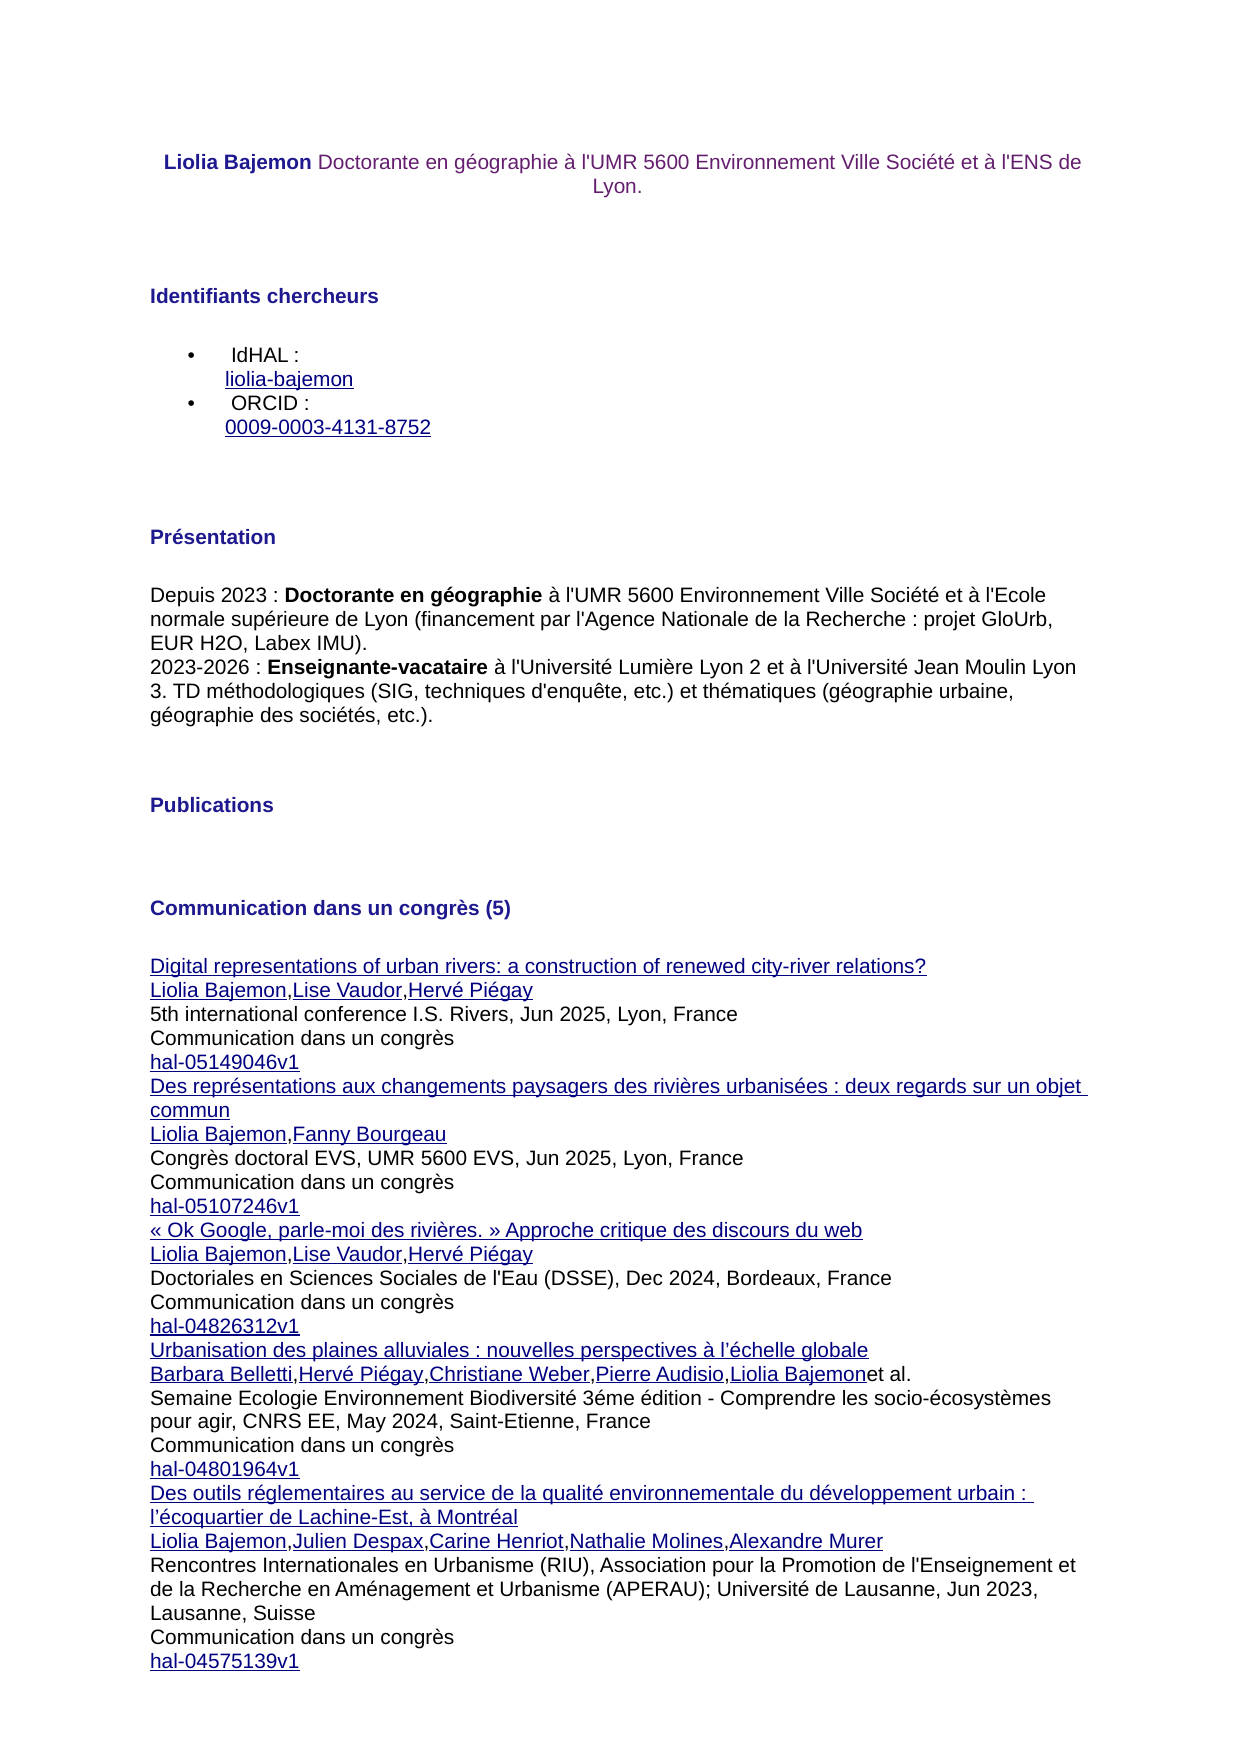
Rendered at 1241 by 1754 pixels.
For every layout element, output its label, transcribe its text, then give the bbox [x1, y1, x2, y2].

subtitle Communication dans un congrès (5) [150, 896, 1090, 920]
table_cell Des représentations aux changements paysagers des rivières urbanisées : deux regards sur un objet commun Liolia Bajemon,Fanny Bourgeau Congrès doctoral EVS, UMR 5600 EVS, Jun 2025, Lyon, France Communication dans un congrès hal-05107246v1 [150, 1074, 1090, 1218]
table_cell « Ok Google, parle-moi des rivières. » Approche critique des discours du web Liolia Bajemon,Lise Vaudor,Hervé Piégay Doctoriales en Sciences Sociales de l'Eau (DSSE), Dec 2024, Bordeaux, France Communication dans un congrès hal-04826312v1 [150, 1218, 1090, 1337]
text 2023-2026 : Enseignante-vacataire à l'Université Lumière Lyon 2 et à l'Université Jean Moulin Lyon 3. TD méthodologiques (SIG, techniques d'enquête, etc.) et thématiques (géographie urbaine, géographie des sociétés, etc.). [150, 655, 1090, 727]
subtitle Publications [150, 793, 1090, 817]
subtitle Liolia Bajemon Doctorante en géographie à l'UMR 5600 Environnement Ville Société et à l'ENS de Lyon. [150, 150, 1090, 198]
table_header Digital representations of urban rivers: a construction of renewed city-river relations? Liolia Bajemon,Lise Vaudor,Hervé Piégay 5th international conference I.S. Rivers, Jun 2025, Lyon, France Communication dans un congrès hal-05149046v1 [150, 954, 1090, 1074]
list IdHAL : [187, 343, 1090, 367]
list liolia-bajemon [187, 367, 1090, 391]
list 0009-0003-4131-8752 [187, 414, 1090, 438]
subtitle Présentation [150, 525, 1090, 549]
text Depuis 2023 : Doctorante en géographie à l'UMR 5600 Environnement Ville Société et à l'Ecole normale supérieure de Lyon (financement par l'Agence Nationale de la Recherche : projet GloUrb, EUR H2O, Labex IMU). [150, 583, 1090, 655]
list ORCID : [187, 391, 1090, 414]
table_cell Des outils réglementaires au service de la qualité environnementale du développement urbain : l’écoquartier de Lachine-Est, à Montréal Liolia Bajemon,Julien Despax,Carine Henriot,Nathalie Molines,Alexandre Murer Rencontres Internationales en Urbanisme (RIU), Association pour la Promotion de l'Enseignement et de la Recherche en Aménagement et Urbanisme (APERAU); Université de Lausanne, Jun 2023, Lausanne, Suisse Communication dans un congrès hal-04575139v1 [150, 1481, 1090, 1673]
table_cell Urbanisation des plaines alluviales : nouvelles perspectives à l’échelle globale Barbara Belletti,Hervé Piégay,Christiane Weber,Pierre Audisio,Liolia Bajemonet al. Semaine Ecologie Environnement Biodiversité 3éme édition - Comprendre les socio-écosystèmes pour agir, CNRS EE, May 2024, Saint-Etienne, France Communication dans un congrès hal-04801964v1 [150, 1338, 1090, 1481]
subtitle Identifiants chercheurs [150, 284, 1090, 308]
